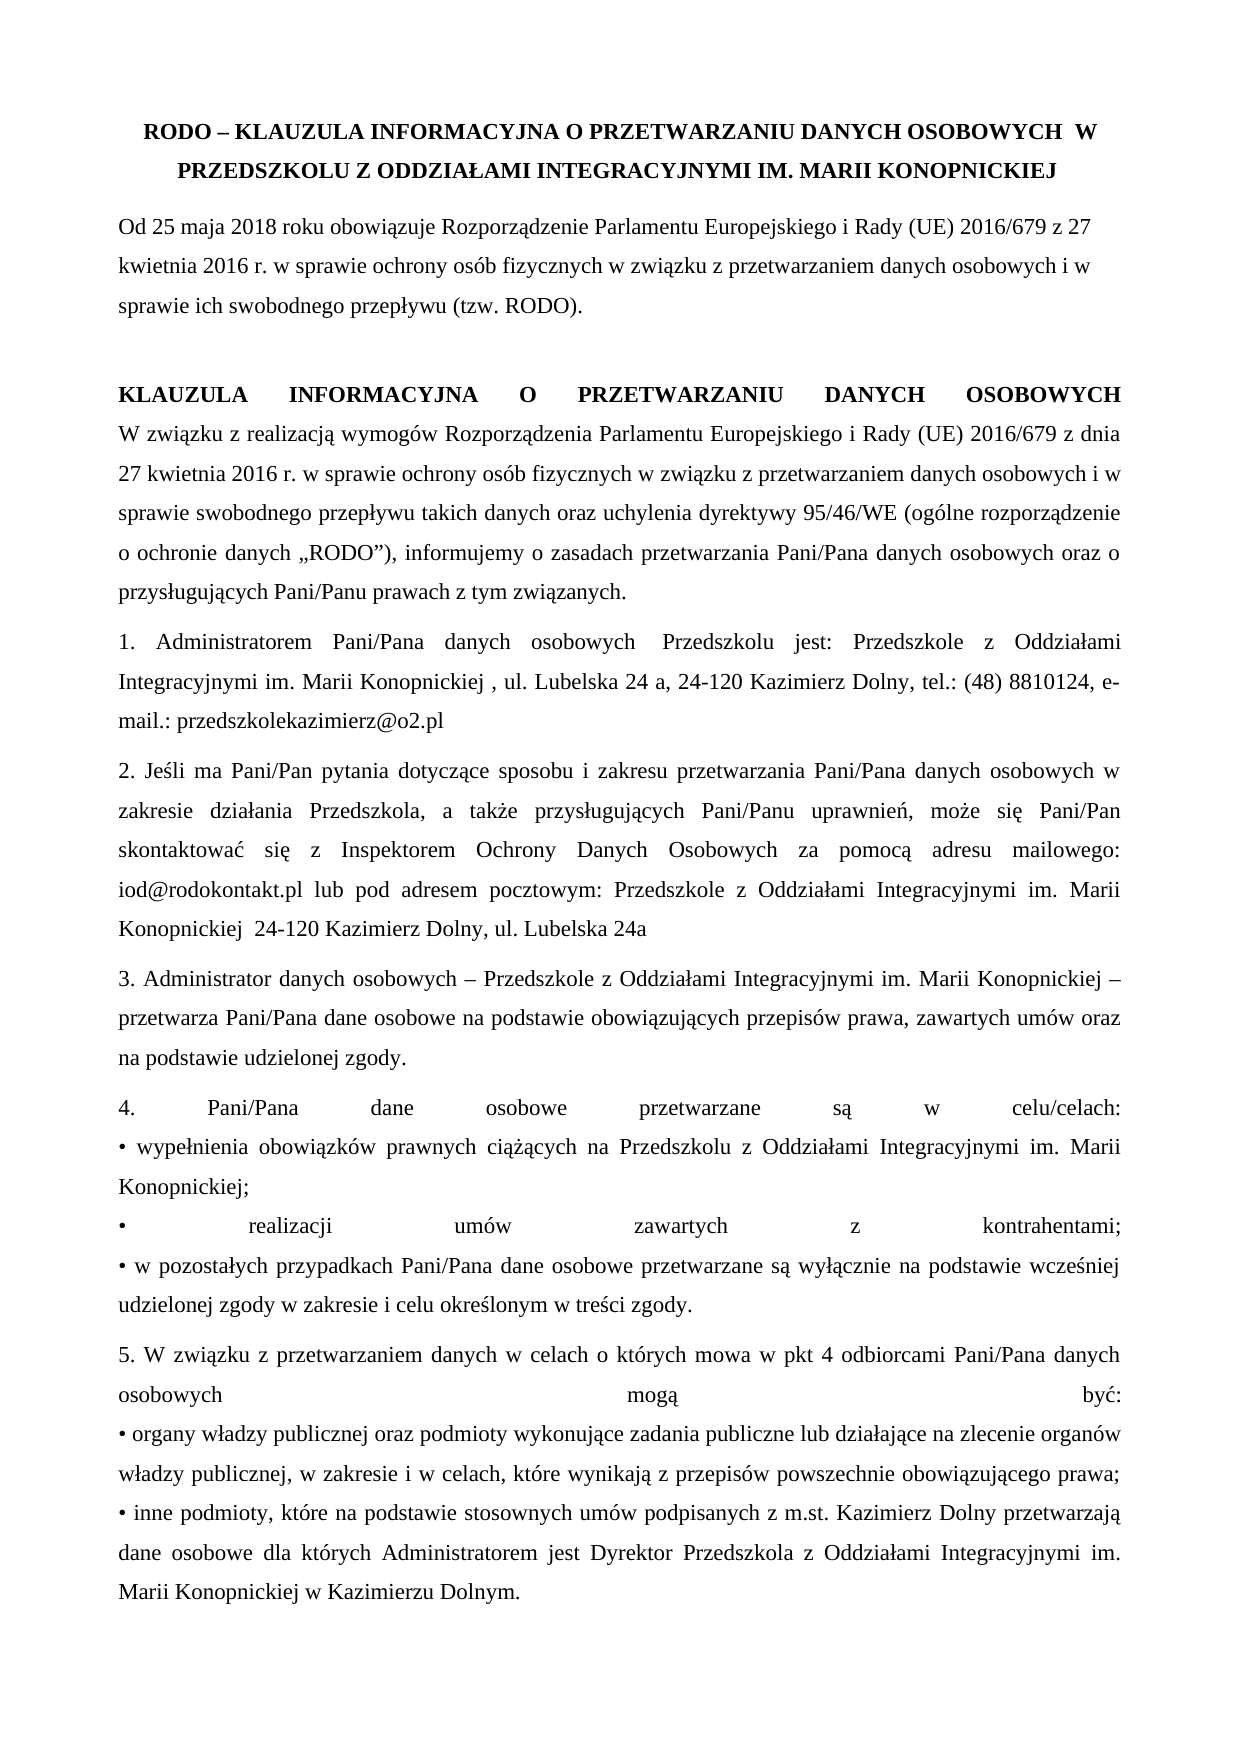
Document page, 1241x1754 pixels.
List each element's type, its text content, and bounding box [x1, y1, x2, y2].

text Od 25 maja 2018 roku obowiązuje Rozporządzenie Parlamentu Europejskiego i Rady (UE) 2016/679 z 27 kwietnia 2016 r. w sprawie ochrony osób fizycznych w związku z przetwarzaniem danych osobowych i w sprawie ich swobodnego przepływu (tzw. RODO). [118, 213, 1122, 357]
text 3. Administrator danych osobowych – Przedszkole z Oddziałami Integracyjnymi im. Marii Konopnickiej – przetwarza Pani/Pana dane osobowe na podstawie obowiązujących przepisów prawa, zawartych umów oraz na podstawie udzielonej zgody. [118, 965, 1122, 1070]
text 1. Administratorem Pani/Pana danych osobowych Przedszkolu jest: Przedszkole z Oddziałami Integracyjnymi im. Marii Konopnickiej , ul. Lubelska 24 a, 24-120 Kazimierz Dolny, tel.: (48) 8810124, e-mail.: przedszkolekazimierz@o2.pl [118, 628, 1122, 734]
text 5. W związku z przetwarzaniem danych w celach o których mowa w pkt 4 odbiorcami Pani/Pana danych osobowych mogą być: • organy władzy publicznej oraz podmioty wykonujące zadania publiczne lub działające na zlecenie organów władzy publicznej, w zakresie i w celach, które wynikają z przepisów powszechnie obowiązującego prawa; • inne podmioty, które na podstawie stosownych umów podpisanych z m.st. Kazimierz Dolny przetwarzają dane osobowe dla których Administratorem jest Dyrektor Przedszkola z Oddziałami Integracyjnymi im. Marii Konopnickiej w Kazimierzu Dolnym. [118, 1341, 1122, 1604]
text 2. Jeśli ma Pani/Pan pytania dotyczące sposobu i zakresu przetwarzania Pani/Pana danych osobowych w zakresie działania Przedszkola, a także przysługujących Pani/Panu uprawnień, może się Pani/Pan skontaktować się z Inspektorem Ochrony Danych Osobowych za pomocą adresu mailowego: iod@rodokontakt.pl lub pod adresem pocztowym: Przedszkole z Oddziałami Integracyjnymi im. Marii Konopnickiej 24-120 Kazimierz Dolny, ul. Lubelska 24a [118, 757, 1122, 941]
text 4. Pani/Pana dane osobowe przetwarzane są w celu/celach: • wypełnienia obowiązków prawnych ciążących na Przedszkolu z Oddziałami Integracyjnymi im. Marii Konopnickiej; • realizacji umów zawartych z kontrahentami; • w pozostałych przypadkach Pani/Pana dane osobowe przetwarzane są wyłącznie na podstawie wcześniej udzielonej zgody w zakresie i celu określonym w treści zgody. [118, 1094, 1122, 1318]
text RODO – KLAUZULA INFORMACYJNA O PRZETWARZANIU DANYCH OSOBOWYCH W PRZEDSZKOLU Z ODDZIAŁAMI INTEGRACYJNYMI IM. MARII KONOPNICKIEJ [118, 118, 1122, 184]
text KLAUZULA INFORMACYJNA O PRZETWARZANIU DANYCH OSOBOWYCH W związku z realizacją wymogów Rozporządzenia Parlamentu Europejskiego i Rady (UE) 2016/679 z dnia 27 kwietnia 2016 r. w sprawie ochrony osób fizycznych w związku z przetwarzaniem danych osobowych i w sprawie swobodnego przepływu takich danych oraz uchylenia dyrektywy 95/46/WE (ogólne rozporządzenie o ochronie danych „RODO”), informujemy o zasadach przetwarzania Pani/Pana danych osobowych oraz o przysługujących Pani/Panu prawach z tym związanych. [118, 381, 1122, 605]
